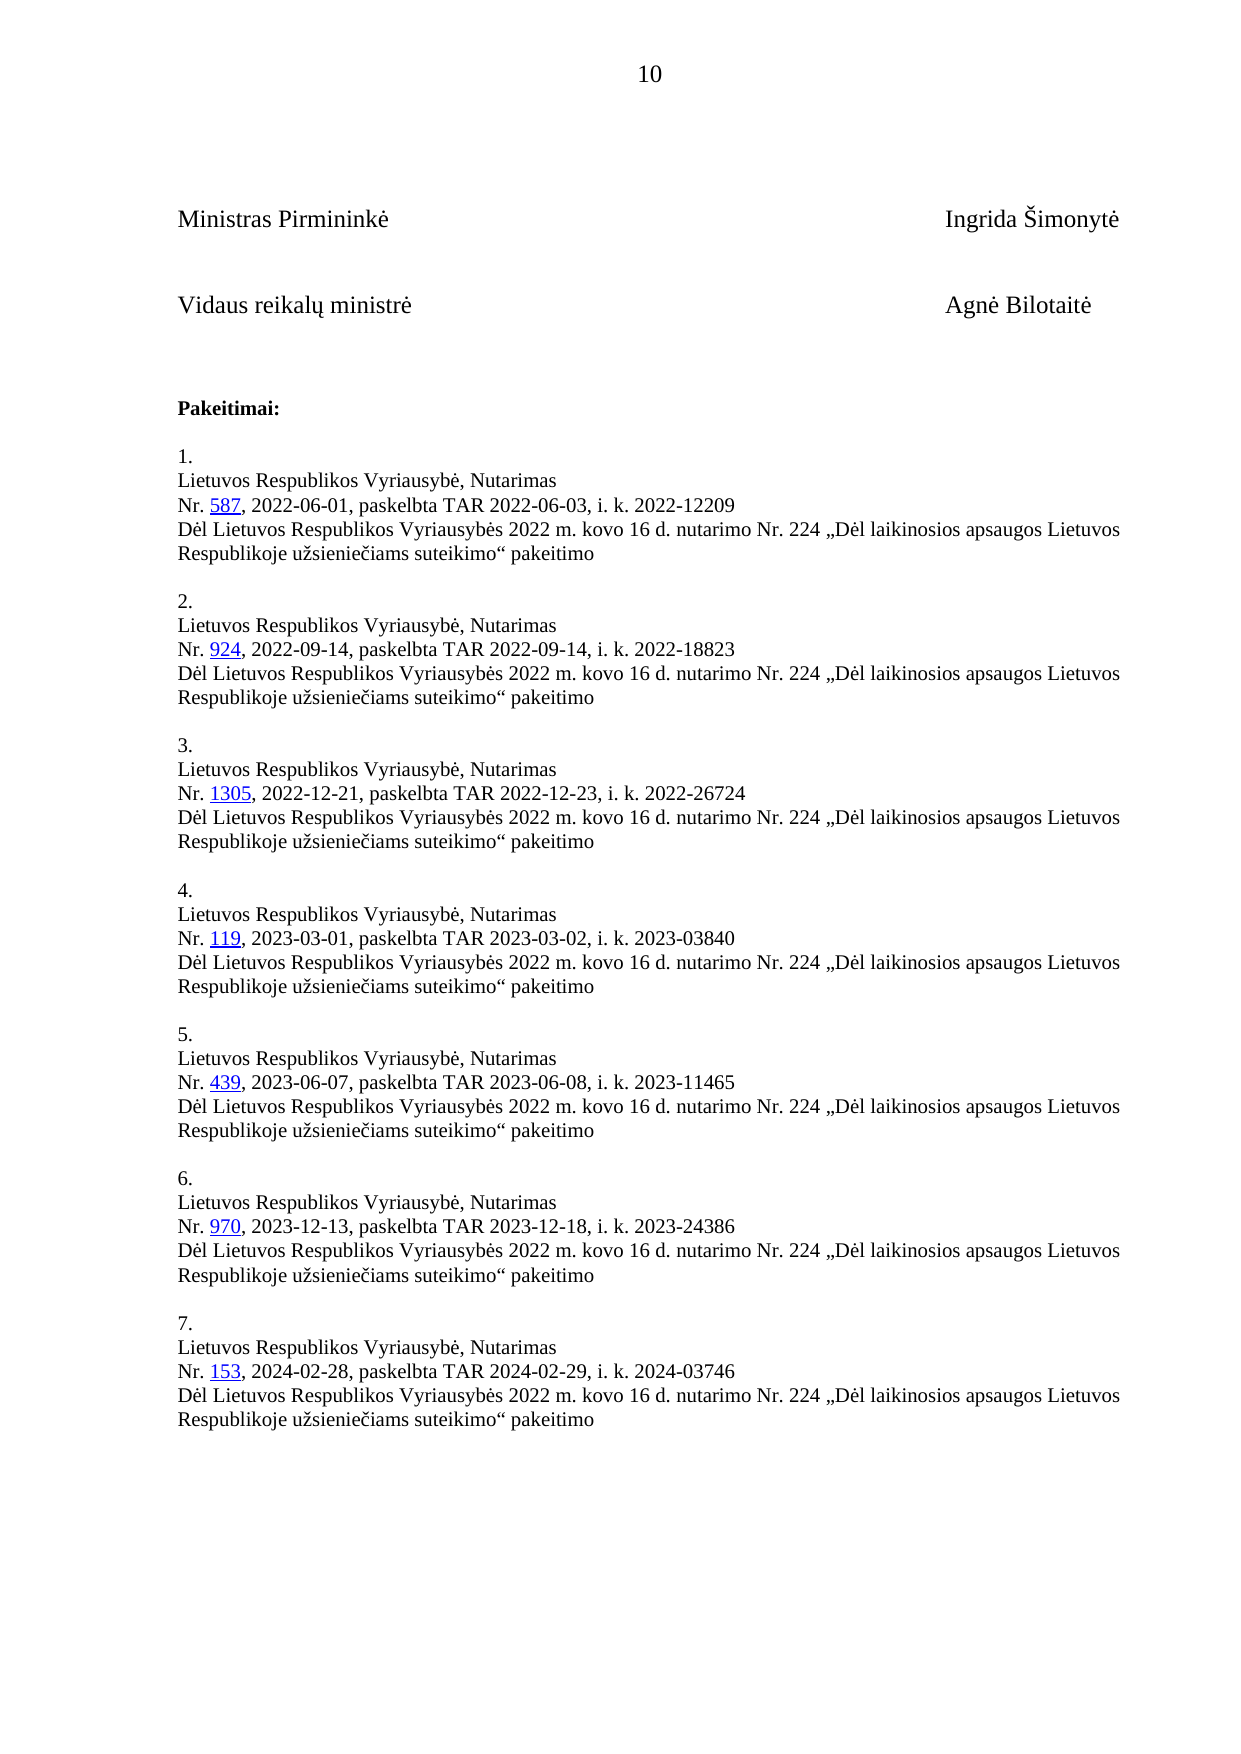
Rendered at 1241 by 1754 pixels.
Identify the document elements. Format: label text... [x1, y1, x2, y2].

text Dėl Lietuvos Respublikos Vyriausybės 2022 m. kovo 16 d. nutarimo Nr. 224 „Dėl laikinosios apsaugos Lietuvos Respublikoje užsieniečiams suteikimo“ pakeitimo [177, 517, 1122, 565]
text 4. [177, 877, 1122, 902]
text Lietuvos Respublikos Vyriausybė, Nutarimas [177, 468, 1122, 492]
text Lietuvos Respublikos Vyriausybė, Nutarimas [177, 613, 1122, 637]
text Nr. 1305, 2022-12-21, paskelbta TAR 2022-12-23, i. k. 2022-26724 [177, 781, 1122, 805]
text Dėl Lietuvos Respublikos Vyriausybės 2022 m. kovo 16 d. nutarimo Nr. 224 „Dėl laikinosios apsaugos Lietuvos Respublikoje užsieniečiams suteikimo“ pakeitimo [177, 1238, 1122, 1287]
text Nr. 153, 2024-02-28, paskelbta TAR 2024-02-29, i. k. 2024-03746 [177, 1359, 1122, 1383]
text Dėl Lietuvos Respublikos Vyriausybės 2022 m. kovo 16 d. nutarimo Nr. 224 „Dėl laikinosios apsaugos Lietuvos Respublikoje užsieniečiams suteikimo“ pakeitimo [177, 1383, 1122, 1431]
text Nr. 924, 2022-09-14, paskelbta TAR 2022-09-14, i. k. 2022-18823 [177, 637, 1122, 661]
text 3. [177, 733, 1122, 757]
text 2. [177, 589, 1122, 613]
text Dėl Lietuvos Respublikos Vyriausybės 2022 m. kovo 16 d. nutarimo Nr. 224 „Dėl laikinosios apsaugos Lietuvos Respublikoje užsieniečiams suteikimo“ pakeitimo [177, 950, 1122, 998]
text Vidaus reikalų ministrė Agnė Bilotaitė [177, 291, 1122, 319]
text 6. [177, 1166, 1122, 1190]
text 1. [177, 444, 1122, 468]
text Nr. 439, 2023-06-07, paskelbta TAR 2023-06-08, i. k. 2023-11465 [177, 1070, 1122, 1094]
text Dėl Lietuvos Respublikos Vyriausybės 2022 m. kovo 16 d. nutarimo Nr. 224 „Dėl laikinosios apsaugos Lietuvos Respublikoje užsieniečiams suteikimo“ pakeitimo [177, 1094, 1122, 1142]
text Lietuvos Respublikos Vyriausybė, Nutarimas [177, 1335, 1122, 1359]
text Dėl Lietuvos Respublikos Vyriausybės 2022 m. kovo 16 d. nutarimo Nr. 224 „Dėl laikinosios apsaugos Lietuvos Respublikoje užsieniečiams suteikimo“ pakeitimo [177, 805, 1122, 853]
text Nr. 970, 2023-12-13, paskelbta TAR 2023-12-18, i. k. 2023-24386 [177, 1214, 1122, 1238]
text Pakeitimai: [177, 396, 1122, 420]
text Lietuvos Respublikos Vyriausybė, Nutarimas [177, 1046, 1122, 1070]
text Dėl Lietuvos Respublikos Vyriausybės 2022 m. kovo 16 d. nutarimo Nr. 224 „Dėl laikinosios apsaugos Lietuvos Respublikoje užsieniečiams suteikimo“ pakeitimo [177, 661, 1122, 709]
text 5. [177, 1022, 1122, 1046]
text Ministras Pirmininkė Ingrida Šimonytė [177, 204, 1122, 233]
text Lietuvos Respublikos Vyriausybė, Nutarimas [177, 757, 1122, 781]
text Lietuvos Respublikos Vyriausybė, Nutarimas [177, 1190, 1122, 1214]
text 7. [177, 1311, 1122, 1335]
text Lietuvos Respublikos Vyriausybė, Nutarimas [177, 902, 1122, 926]
text Nr. 119, 2023-03-01, paskelbta TAR 2023-03-02, i. k. 2023-03840 [177, 926, 1122, 950]
text Nr. 587, 2022-06-01, paskelbta TAR 2022-06-03, i. k. 2022-12209 [177, 492, 1122, 517]
